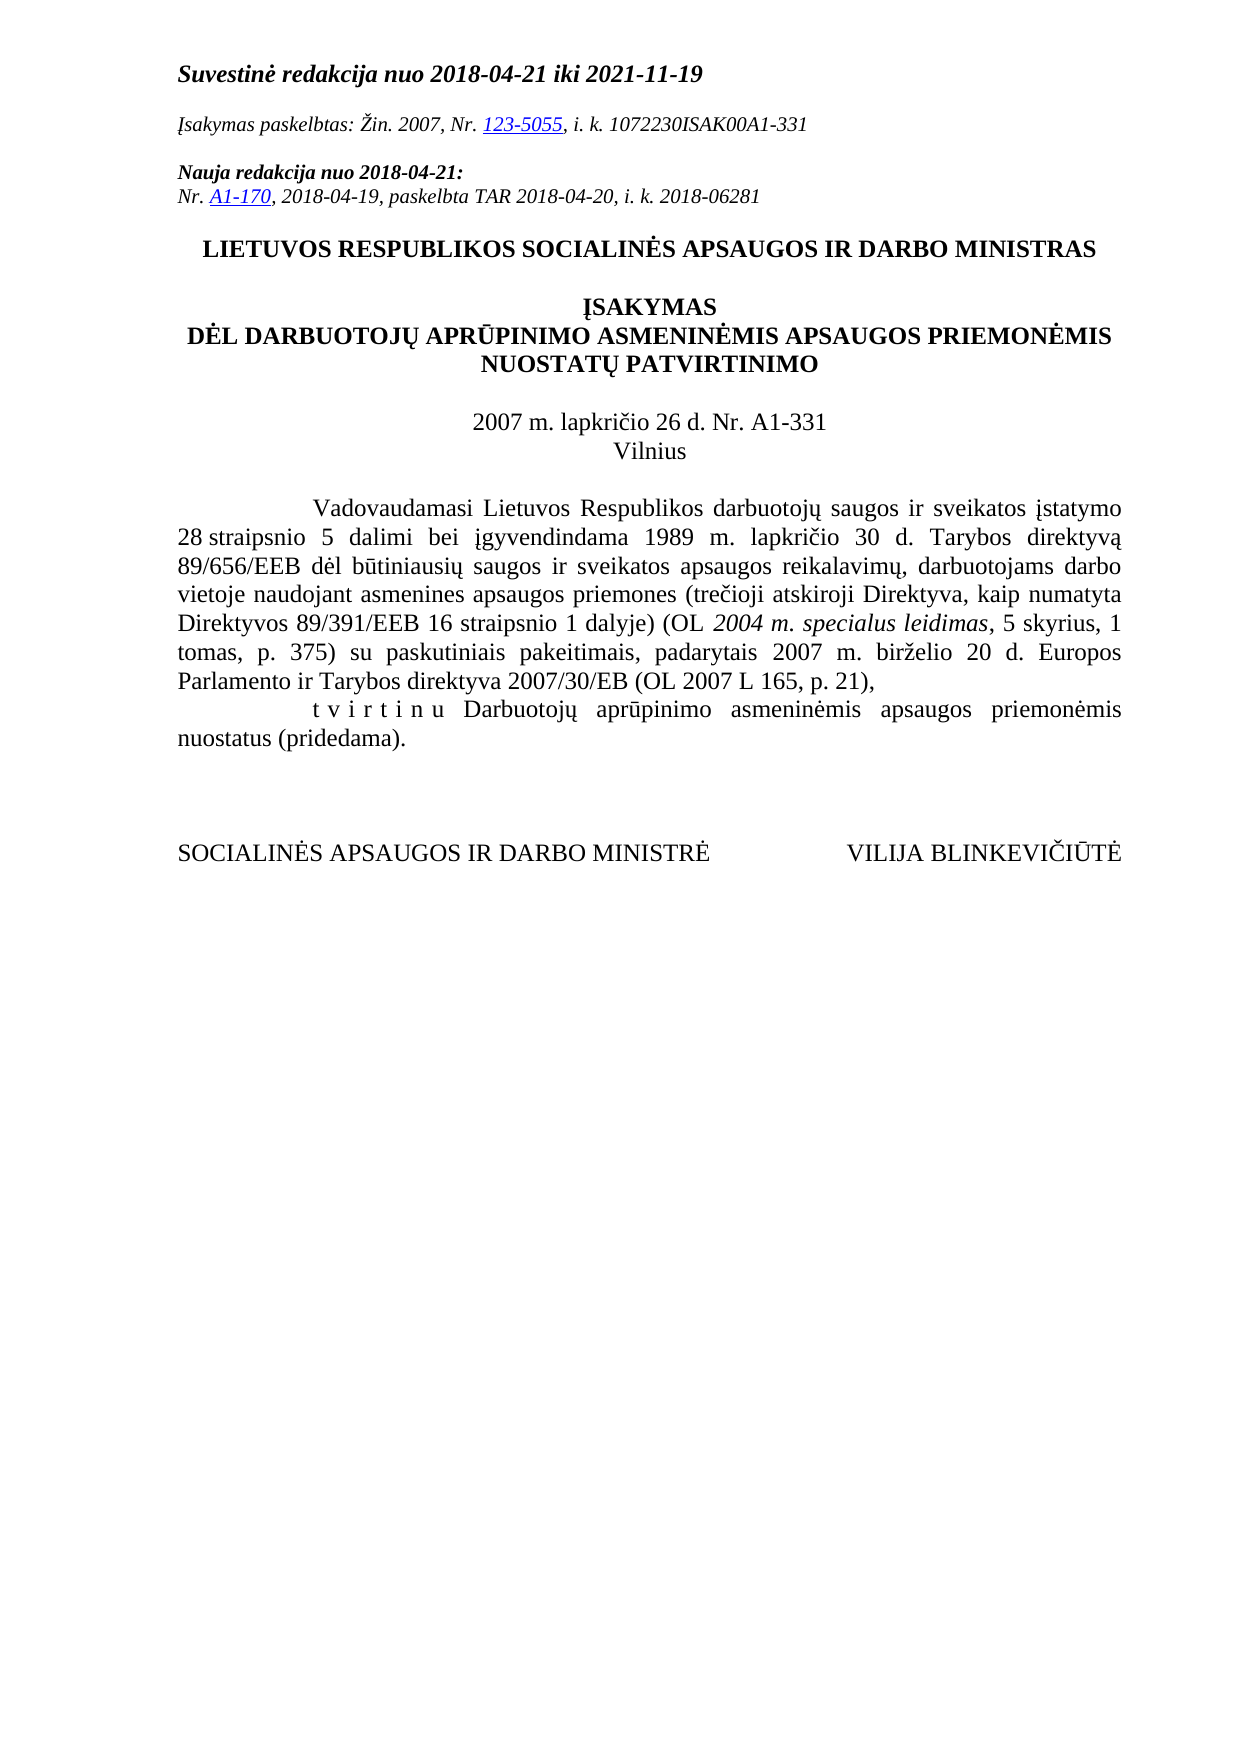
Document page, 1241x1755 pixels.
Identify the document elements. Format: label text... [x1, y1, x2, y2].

text Vilnius [177, 436, 1122, 464]
text 2007 m. lapkričio 26 d. Nr. A1-331 [177, 407, 1122, 436]
text SOCIALINĖS APSAUGOS IR DARBO MINISTRĖ VILIJA BLINKEVIČIŪTĖ [177, 838, 1122, 867]
text Suvestinė redakcija nuo 2018-04-21 iki 2021-11-19 [177, 59, 1122, 88]
text tvirtinu Darbuotojų aprūpinimo asmeninėmis apsaugos priemonėmis nuostatus (pridedama). [177, 694, 1122, 752]
text LIETUVOS RESPUBLIKOS SOCIALINĖS APSAUGOS IR DARBO MINISTRAS [177, 234, 1122, 263]
text Nr. A1-170, 2018-04-19, paskelbta TAR 2018-04-20, i. k. 2018-06281 [177, 184, 1122, 208]
text Vadovaudamasi Lietuvos Respublikos darbuotojų saugos ir sveikatos įstatymo 28 straipsnio 5 dalimi bei įgyvendindama 1989 m. lapkričio 30 d. Tarybos direktyvą 89/656/EEB dėl būtiniausių saugos ir sveikatos apsaugos reikalavimų, darbuotojams darbo vietoje naudojant asmenines apsaugos priemones (trečioji atskiroji Direktyva, kaip numatyta Direktyvos 89/391/EEB 16 straipsnio 1 dalyje) (OL 2004 m. specialus leidimas, 5 skyrius, 1 tomas, p. 375) su paskutiniais pakeitimais, padarytais 2007 m. birželio 20 d. Europos Parlamento ir Tarybos direktyva 2007/30/EB (OL 2007 L 165, p. 21), [177, 493, 1122, 694]
text DĖL DARBUOTOJŲ APRŪPINIMO ASMENINĖMIS APSAUGOS PRIEMONĖMIS NUOSTATŲ PATVIRTINIMO [177, 321, 1122, 378]
text ĮSAKYMAS [177, 292, 1122, 321]
text Įsakymas paskelbtas: Žin. 2007, Nr. 123-5055, i. k. 1072230ISAK00A1-331 [177, 112, 1122, 136]
text Nauja redakcija nuo 2018-04-21: [177, 160, 1122, 184]
